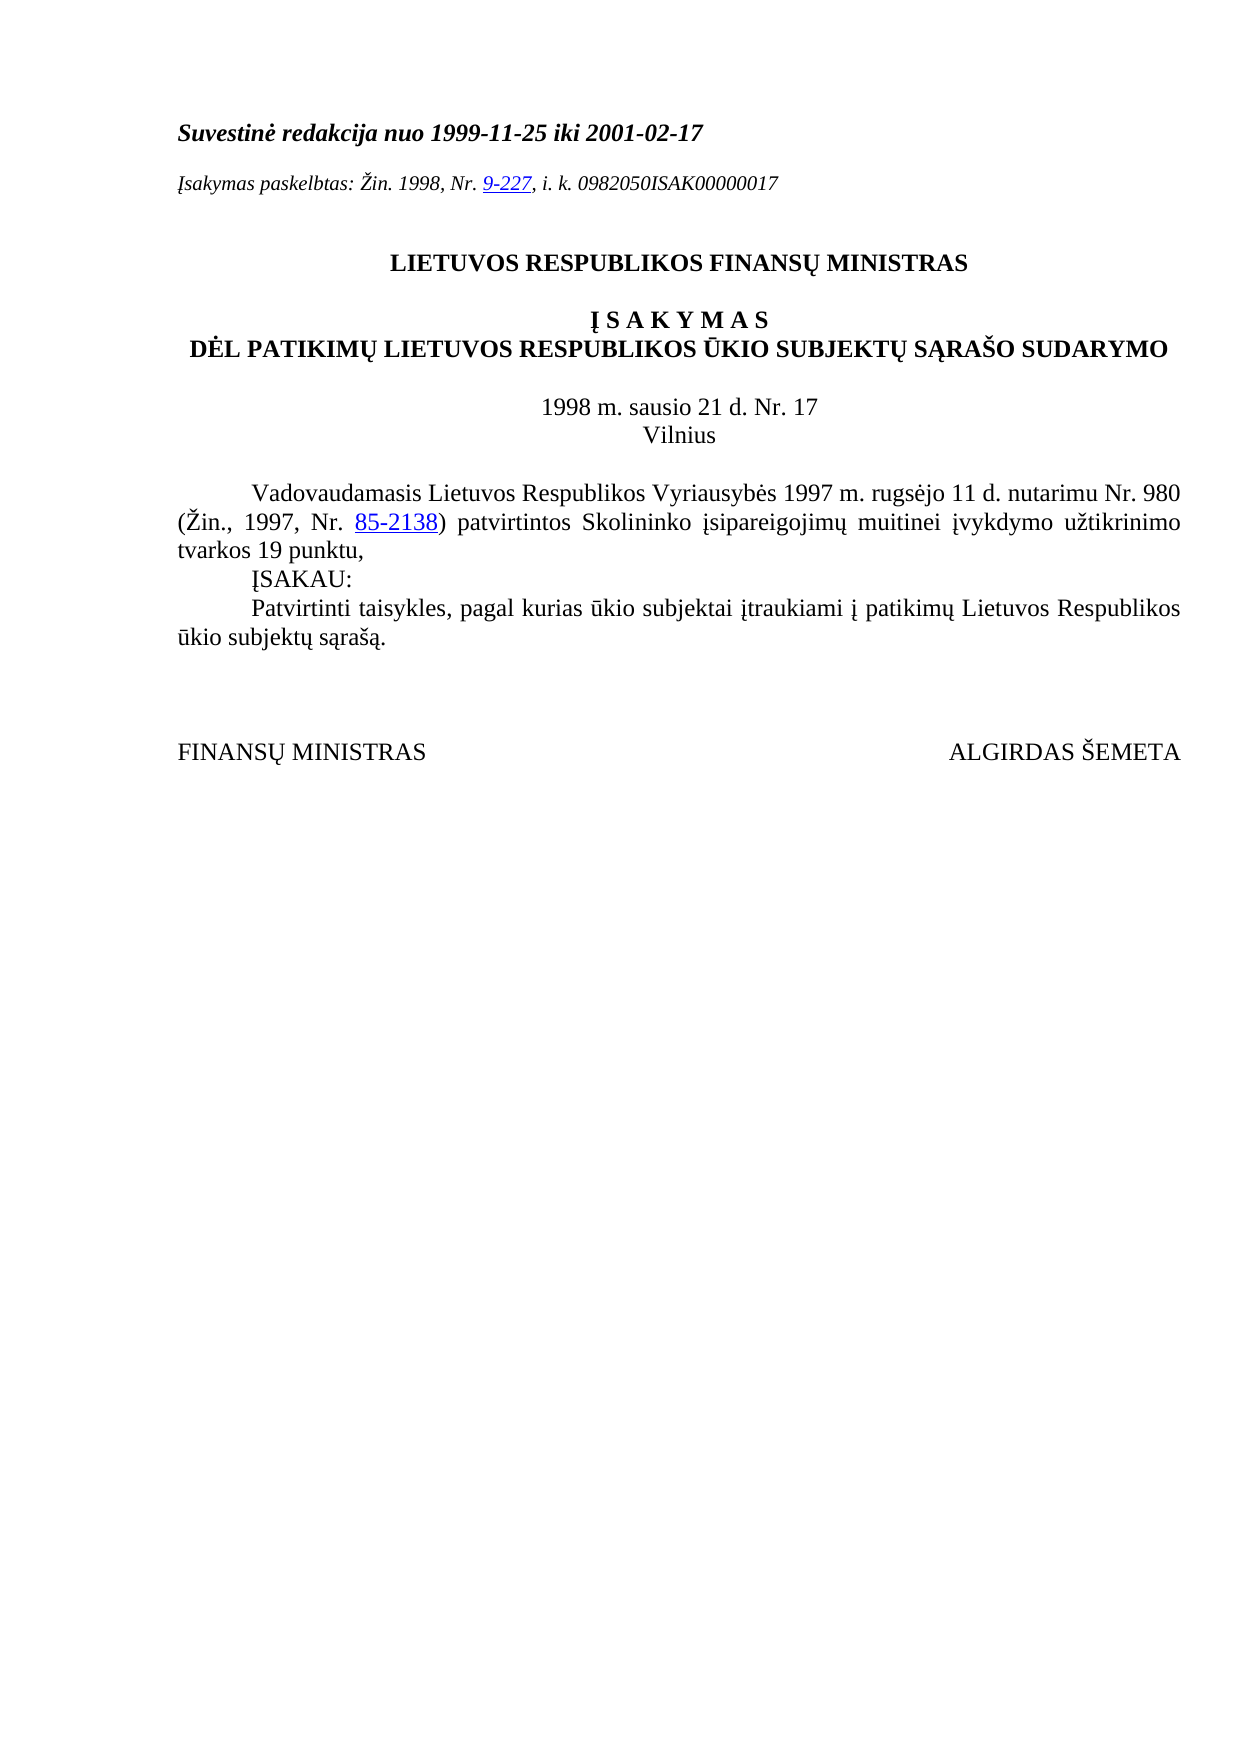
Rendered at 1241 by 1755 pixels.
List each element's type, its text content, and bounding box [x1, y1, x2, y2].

text DĖL PATIKIMŲ LIETUVOS RESPUBLIKOS ŪKIO SUBJEKTŲ SĄRAŠO SUDARYMO [177, 334, 1181, 363]
text Įsakymas paskelbtas: Žin. 1998, Nr. 9-227, i. k. 0982050ISAK00000017 [177, 171, 1181, 195]
text 1998 m. sausio 21 d. Nr. 17 [177, 392, 1181, 420]
text Vadovaudamasis Lietuvos Respublikos Vyriausybės 1997 m. rugsėjo 11 d. nutarimu Nr. 980 (Žin., 1997, Nr. 85-2138) patvirtintos Skolininko įsipareigojimų muitinei įvykdymo užtikrinimo tvarkos 19 punktu, [177, 478, 1181, 564]
text Suvestinė redakcija nuo 1999-11-25 iki 2001-02-17 [177, 118, 1181, 147]
text ĮSAKAU: [177, 564, 1181, 593]
text LIETUVOS RESPUBLIKOS FINANSŲ MINISTRAS [177, 248, 1181, 277]
text Vilnius [177, 420, 1181, 449]
text FINANSŲ MINISTRAS ALGIRDAS ŠEMETA [177, 737, 1181, 765]
text Į S A K Y M A S [177, 305, 1181, 334]
text Patvirtinti taisykles, pagal kurias ūkio subjektai įtraukiami į patikimų Lietuvos Respublikos ūkio subjektų sąrašą. [177, 593, 1181, 650]
